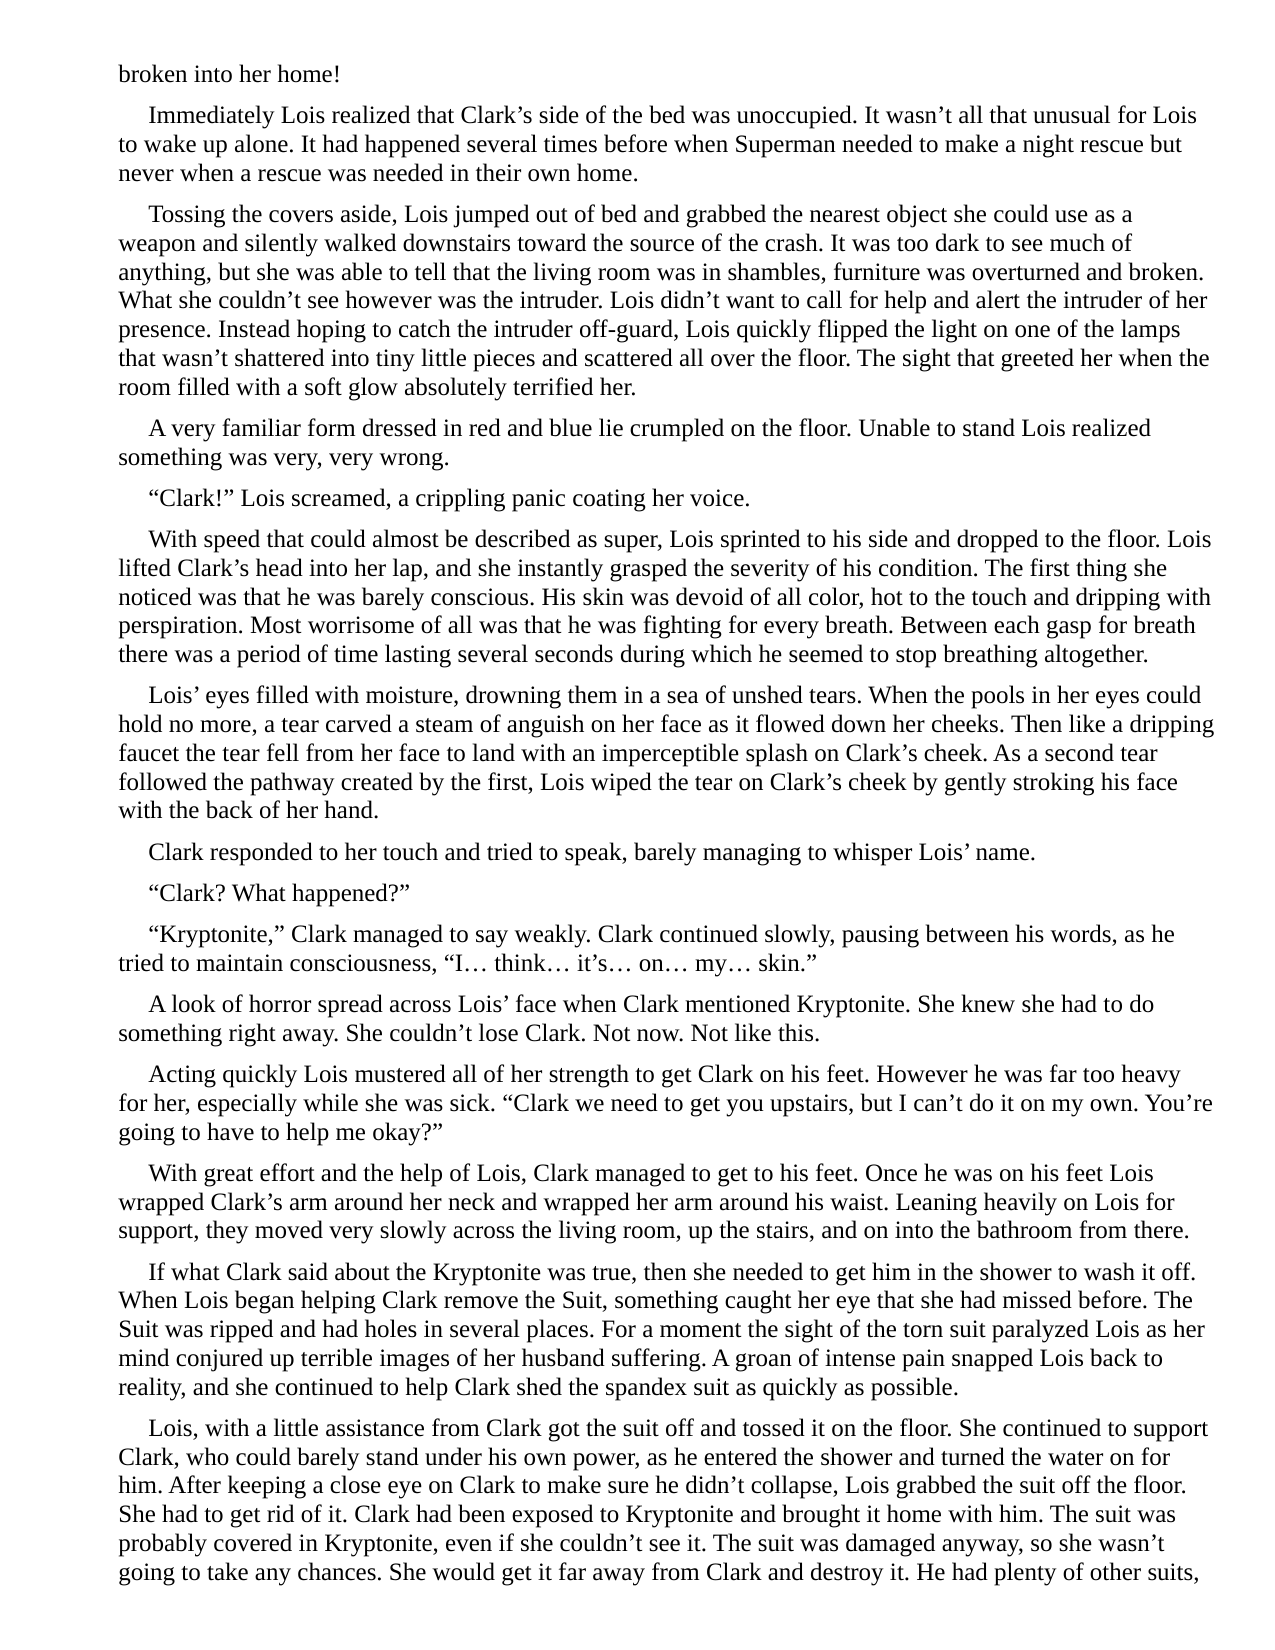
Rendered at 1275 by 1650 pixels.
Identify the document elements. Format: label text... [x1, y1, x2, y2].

text A look of horror spread across Lois’ face when Clark mentioned Kryptonite. She knew she had to do something right away. She couldn’t lose Clark. Not now. Not like this. [118, 989, 1216, 1047]
text With speed that could almost be described as super, Lois sprinted to his side and dropped to the floor. Lois lifted Clark’s head into her lap, and she instantly grasped the severity of his condition. The first thing she noticed was that he was barely conscious. His skin was devoid of all color, hot to the touch and dripping with perspiration. Most worrisome of all was that he was fighting for every breath. Between each gasp for breath there was a period of time lasting several seconds during which he seemed to stop breathing altogether. [118, 524, 1216, 668]
text Acting quickly Lois mustered all of her strength to get Clark on his feet. However he was far too heavy for her, especially while she was sick. “Clark we need to get you upstairs, but I can’t do it on my own. You’re going to have to help me okay?” [118, 1059, 1216, 1145]
text “Clark? What happened?” [118, 878, 1216, 907]
text Tossing the covers aside, Lois jumped out of bed and grabbed the nearest object she could use as a weapon and silently walked downstairs toward the source of the crash. It was too dark to see much of anything, but she was able to tell that the living room was in shambles, furniture was overturned and broken. What she couldn’t see however was the intruder. Lois didn’t want to call for help and alert the intruder of her presence. Instead hoping to catch the intruder off-guard, Lois quickly flipped the light on one of the lamps that wasn’t shattered into tiny little pieces and scattered all over the floor. The sight that greeted her when the room filled with a soft glow absolutely terrified her. [118, 199, 1216, 400]
text broken into her home! [118, 59, 1216, 88]
text If what Clark said about the Kryptonite was true, then she needed to get him in the shower to wash it off. When Lois began helping Clark remove the Suit, something caught her eye that she had missed before. The Suit was ripped and had holes in several places. For a moment the sight of the torn suit paralyzed Lois as her mind conjured up terrible images of her husband suffering. A groan of intense pain snapped Lois back to reality, and she continued to help Clark shed the spandex suit as quickly as possible. [118, 1257, 1216, 1400]
text A very familiar form dressed in red and blue lie crumpled on the floor. Unable to stand Lois realized something was very, very wrong. [118, 413, 1216, 470]
text “Kryptonite,” Clark managed to say weakly. Clark continued slowly, pausing between his words, as he tried to maintain consciousness, “I… think… it’s… on… my… skin.” [118, 919, 1216, 977]
text Lois’ eyes filled with moisture, drowning them in a sea of unshed tears. When the pools in her eyes could hold no more, a tear carved a steam of anguish on her face as it flowed down her cheeks. Then like a dripping faucet the tear fell from her face to land with an imperceptible splash on Clark’s cheek. As a second tear followed the pathway created by the first, Lois wiped the tear on Clark’s cheek by gently stroking his face with the back of her hand. [118, 680, 1216, 824]
text Immediately Lois realized that Clark’s side of the bed was unoccupied. It wasn’t all that unusual for Lois to wake up alone. It had happened several times before when Superman needed to make a night rescue but never when a rescue was needed in their own home. [118, 100, 1216, 187]
text Lois, with a little assistance from Clark got the suit off and tossed it on the floor. She continued to support Clark, who could barely stand under his own power, as he entered the shower and turned the water on for him. After keeping a close eye on Clark to make sure he didn’t collapse, Lois grabbed the suit off the floor. She had to get rid of it. Clark had been exposed to Kryptonite and brought it home with him. The suit was probably covered in Kryptonite, even if she couldn’t see it. The suit was damaged anyway, so she wasn’t going to take any chances. She would get it far away from Clark and destroy it. He had plenty of other suits, [118, 1413, 1216, 1585]
text “Clark!” Lois screamed, a crippling panic coating her voice. [118, 483, 1216, 512]
text With great effort and the help of Lois, Clark managed to get to his feet. Once he was on his feet Lois wrapped Clark’s arm around her neck and wrapped her arm around his waist. Leaning heavily on Lois for support, they moved very slowly across the living room, up the stairs, and on into the bathroom from there. [118, 1158, 1216, 1244]
text Clark responded to her touch and tried to speak, barely managing to whisper Lois’ name. [118, 837, 1216, 865]
